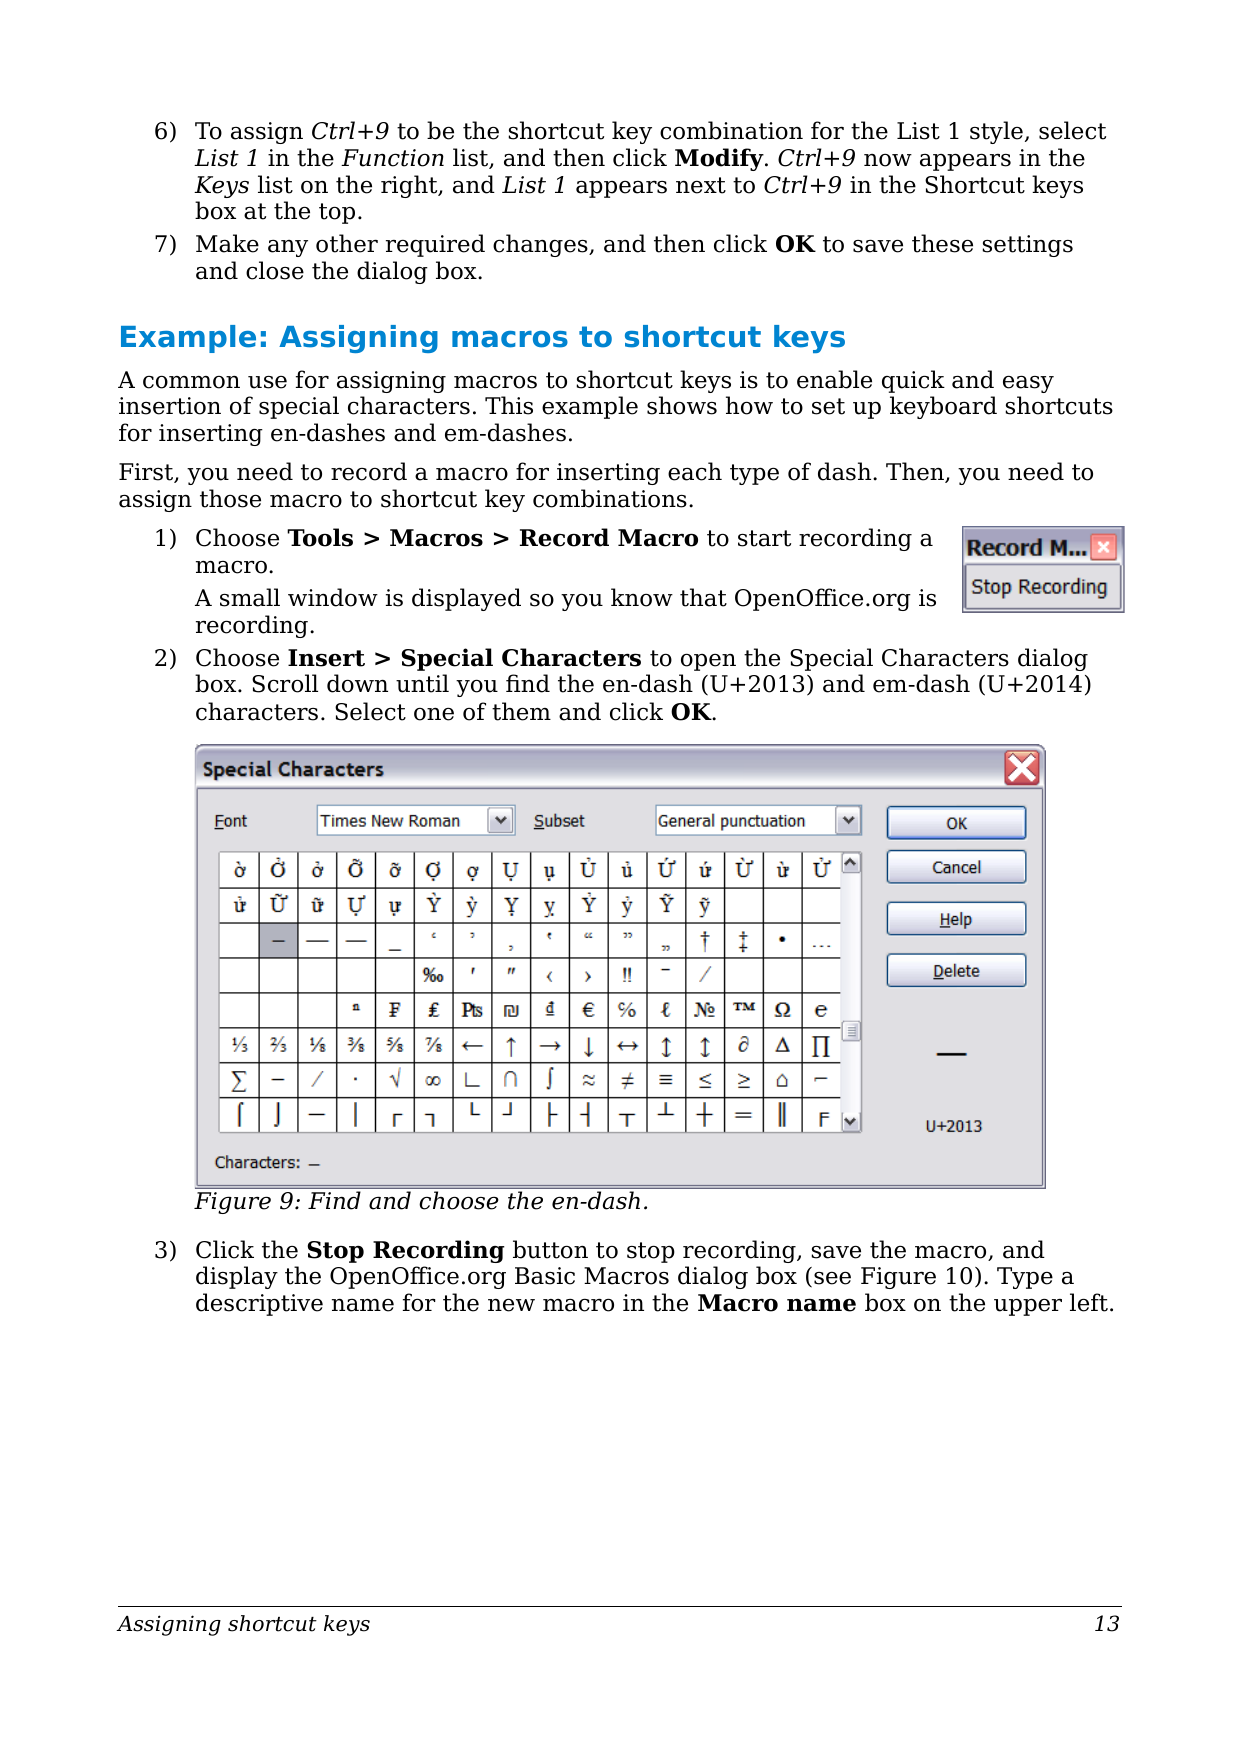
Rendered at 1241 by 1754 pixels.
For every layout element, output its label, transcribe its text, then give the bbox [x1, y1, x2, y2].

subtitle Example: Assigning macros to shortcut keys [118, 321, 1122, 354]
list Click the Stop Recording button to stop recording, save the macro, and display the OpenOffice.org Basic Macros dialog box (see Figure 10). Type a descriptive name for the new macro in the Macro name box on the upper left. [177, 1236, 1122, 1317]
list Choose Insert > Special Characters to open the Special Characters dialog box. Scroll down until you find the en-dash (U+2013) and em-dash (U+2014) characters. Select one of them and click OK. [177, 645, 1122, 725]
text First, you need to record a macro for inserting each type of dash. Then, you need to assign those macro to shortcut key combinations. [118, 459, 1122, 513]
text Figure 9: Find and choose the en-dash. [194, 1189, 1046, 1215]
list Make any other required changes, and then click OK to save these settings and close the dialog box. [177, 231, 1122, 285]
picture [194, 744, 1046, 1189]
list To assign Ctrl+9 to be the shortcut key combination for the List 1 style, select List 1 in the Function list, and then click Modify. Ctrl+9 now appears in the Keys list on the right, and List 1 appears next to Ctrl+9 in the Shortcut keys box at the top. [177, 118, 1122, 225]
list Choose Tools > Macros > Record Macro to start recording a macro. [177, 525, 1122, 579]
list A small window is displayed so you know that OpenOffice.org is recording. [195, 585, 1122, 638]
text A common use for assigning macros to shortcut keys is to enable quick and easy insertion of special characters. This example shows how to set up keyboard shortcuts for inserting en-dashes and em-dashes. [118, 367, 1122, 447]
picture [962, 526, 1125, 613]
